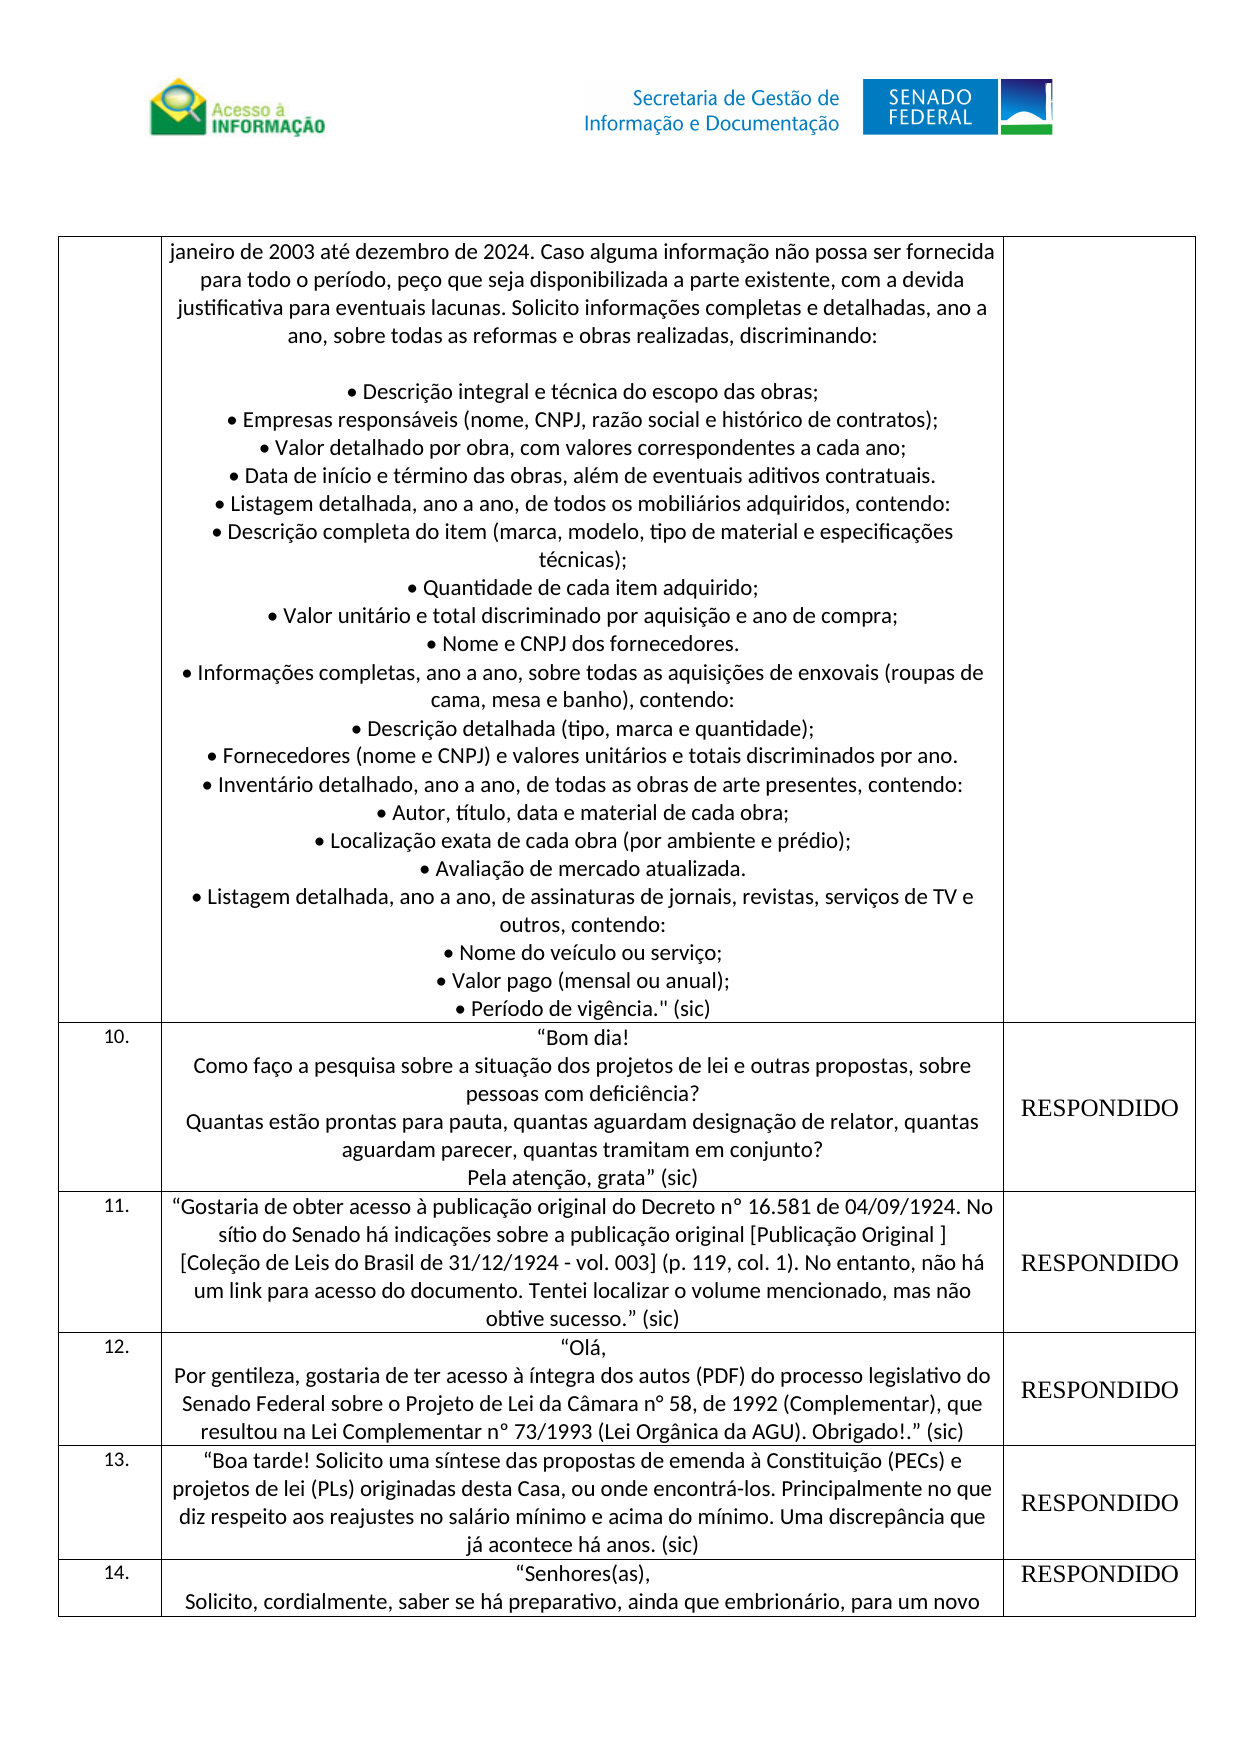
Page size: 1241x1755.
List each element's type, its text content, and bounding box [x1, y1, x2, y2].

table_cell [59, 1333, 161, 1445]
table_cell RESPONDIDO [1004, 1446, 1195, 1558]
table_cell RESPONDIDO [1004, 1023, 1195, 1191]
table_cell RESPONDIDO [1004, 1560, 1195, 1616]
table_cell [59, 1446, 161, 1558]
table_cell [59, 1023, 161, 1191]
table_cell RESPONDIDO [1004, 1333, 1195, 1445]
table_cell janeiro de 2003 até dezembro de 2024. Caso alguma informação não possa ser fornecida para todo o período, peço que seja disponibilizada a parte existente, com a devida justificativa para eventuais lacunas. Solicito informações completas e detalhadas, ano a ano, sobre todas as reformas e obras realizadas, discriminando: • Descrição integral e técnica do escopo das obras; • Empresas responsáveis (nome, CNPJ, razão social e histórico de contratos); • Valor detalhado por obra, com valores correspondentes a cada ano; • Data de início e término das obras, além de eventuais aditivos contratuais. • Listagem detalhada, ano a ano, de todos os mobiliários adquiridos, contendo: • Descrição completa do item (marca, modelo, tipo de material e especificações técnicas); • Quantidade de cada item adquirido; • Valor unitário e total discriminado por aquisição e ano de compra; • Nome e CNPJ dos fornecedores. • Informações completas, ano a ano, sobre todas as aquisições de enxovais (roupas de cama, mesa e banho), contendo: • Descrição detalhada (tipo, marca e quantidade); • Fornecedores (nome e CNPJ) e valores unitários e totais discriminados por ano. • Inventário detalhado, ano a ano, de todas as obras de arte presentes, contendo: • Autor, título, data e material de cada obra; • Localização exata de cada obra (por ambiente e prédio); • Avaliação de mercado atualizada. • Listagem detalhada, ano a ano, de assinaturas de jornais, revistas, serviços de TV e outros, contendo: • Nome do veículo ou serviço; • Valor pago (mensal ou anual); • Período de vigência." (sic) [162, 237, 1003, 1022]
table_cell “Senhores(as), Solicito, cordialmente, saber se há preparativo, ainda que embrionário, para um novo [162, 1560, 1003, 1616]
table_cell “Olá, Por gentileza, gostaria de ter acesso à íntegra dos autos (PDF) do processo legislativo do Senado Federal sobre o Projeto de Lei da Câmara n° 58, de 1992 (Complementar), que resultou na Lei Complementar nº 73/1993 (Lei Orgânica da AGU). Obrigado!.” (sic) [162, 1333, 1003, 1445]
table_cell “Bom dia! Como faço a pesquisa sobre a situação dos projetos de lei e outras propostas, sobre pessoas com deficiência? Quantas estão prontas para pauta, quantas aguardam designação de relator, quantas aguardam parecer, quantas tramitam em conjunto? Pela atenção, grata” (sic) [162, 1023, 1003, 1191]
table_cell “Boa tarde! Solicito uma síntese das propostas de emenda à Constituição (PECs) e projetos de lei (PLs) originadas desta Casa, ou onde encontrá-los. Principalmente no que diz respeito aos reajustes no salário mínimo e acima do mínimo. Uma discrepância que já acontece há anos. (sic) [162, 1446, 1003, 1558]
table_cell “Gostaria de obter acesso à publicação original do Decreto nº 16.581 de 04/09/1924. No sítio do Senado há indicações sobre a publicação original [Publicação Original ] [Coleção de Leis do Brasil de 31/12/1924 - vol. 003] (p. 119, col. 1). No entanto, não há um link para acesso do documento. Tentei localizar o volume mencionado, mas não obtive sucesso.” (sic) [162, 1192, 1003, 1332]
table_cell [59, 1192, 161, 1332]
table_cell [59, 1560, 161, 1616]
table_cell RESPONDIDO [1004, 1192, 1195, 1332]
table_cell [59, 237, 161, 1022]
table_cell [1004, 237, 1195, 1022]
